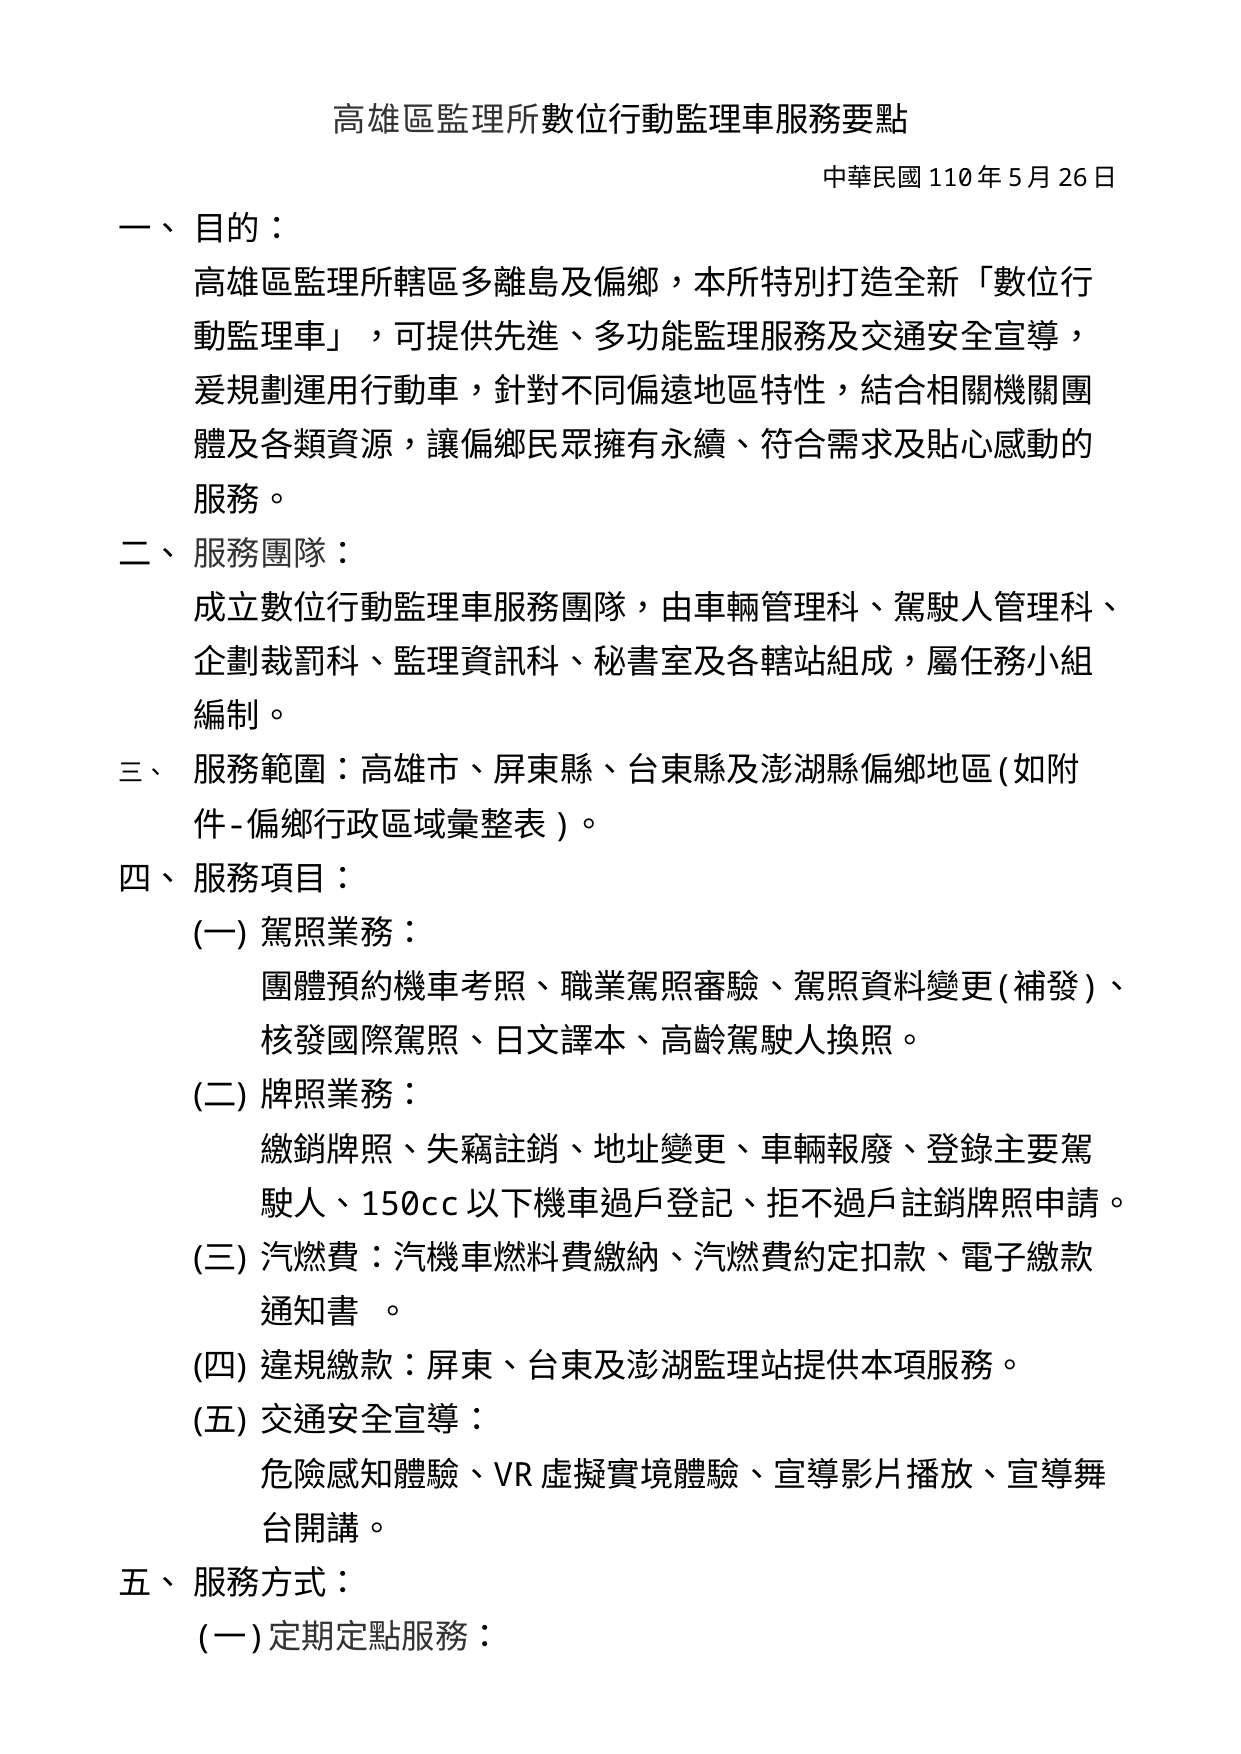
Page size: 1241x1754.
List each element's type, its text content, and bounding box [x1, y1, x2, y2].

list 服務方式： [118, 1551, 1122, 1605]
list 服務範圍：高雄市、屏東縣、台東縣及澎湖縣偏鄉地區(如附件-偏鄉行政區域彙整表 )。 [118, 738, 1122, 847]
list 定期定點服務： [193, 1605, 1122, 1659]
list 服務團隊： [118, 522, 1122, 576]
list 成立數位行動監理車服務團隊，由車輛管理科、駕駛人管理科、企劃裁罰科、監理資訊科、秘書室及各轄站組成，屬任務小組編制。 [193, 576, 1122, 738]
list 交通安全宣導： [193, 1388, 1122, 1443]
list 汽燃費：汽機車燃料費繳納、汽燃費約定扣款、電子繳款通知書 。 [193, 1226, 1122, 1334]
list 危險感知體驗、VR虛擬實境體驗、宣導影片播放、宣導舞台開講。 [260, 1443, 1122, 1551]
list 駕照業務： 團體預約機車考照、職業駕照審驗、駕照資料變更(補發)、核發國際駕照、日文譯本、高齡駕駛人換照。 [193, 901, 1122, 1063]
list 目的： 高雄區監理所轄區多離島及偏鄉，本所特別打造全新「數位行動監理車」，可提供先進、多功能監理服務及交通安全宣導，爰規劃運用行動車，針對不同偏遠地區特性，結合相關機關團體及各類資源，讓偏鄉民眾擁有永續、符合需求及貼心感動的服務。 [118, 197, 1122, 522]
text 高雄區監理所數位行動監理車服務要點 中華民國110年5月26日 [118, 88, 1122, 197]
list 服務項目： [118, 847, 1122, 901]
list 繳銷牌照、失竊註銷、地址變更、車輛報廢、登錄主要駕駛人、150cc以下機車過戶登記、拒不過戶註銷牌照申請。 [260, 1118, 1122, 1226]
list 違規繳款：屏東、台東及澎湖監理站提供本項服務。 [193, 1334, 1122, 1388]
list 牌照業務： [193, 1063, 1122, 1118]
